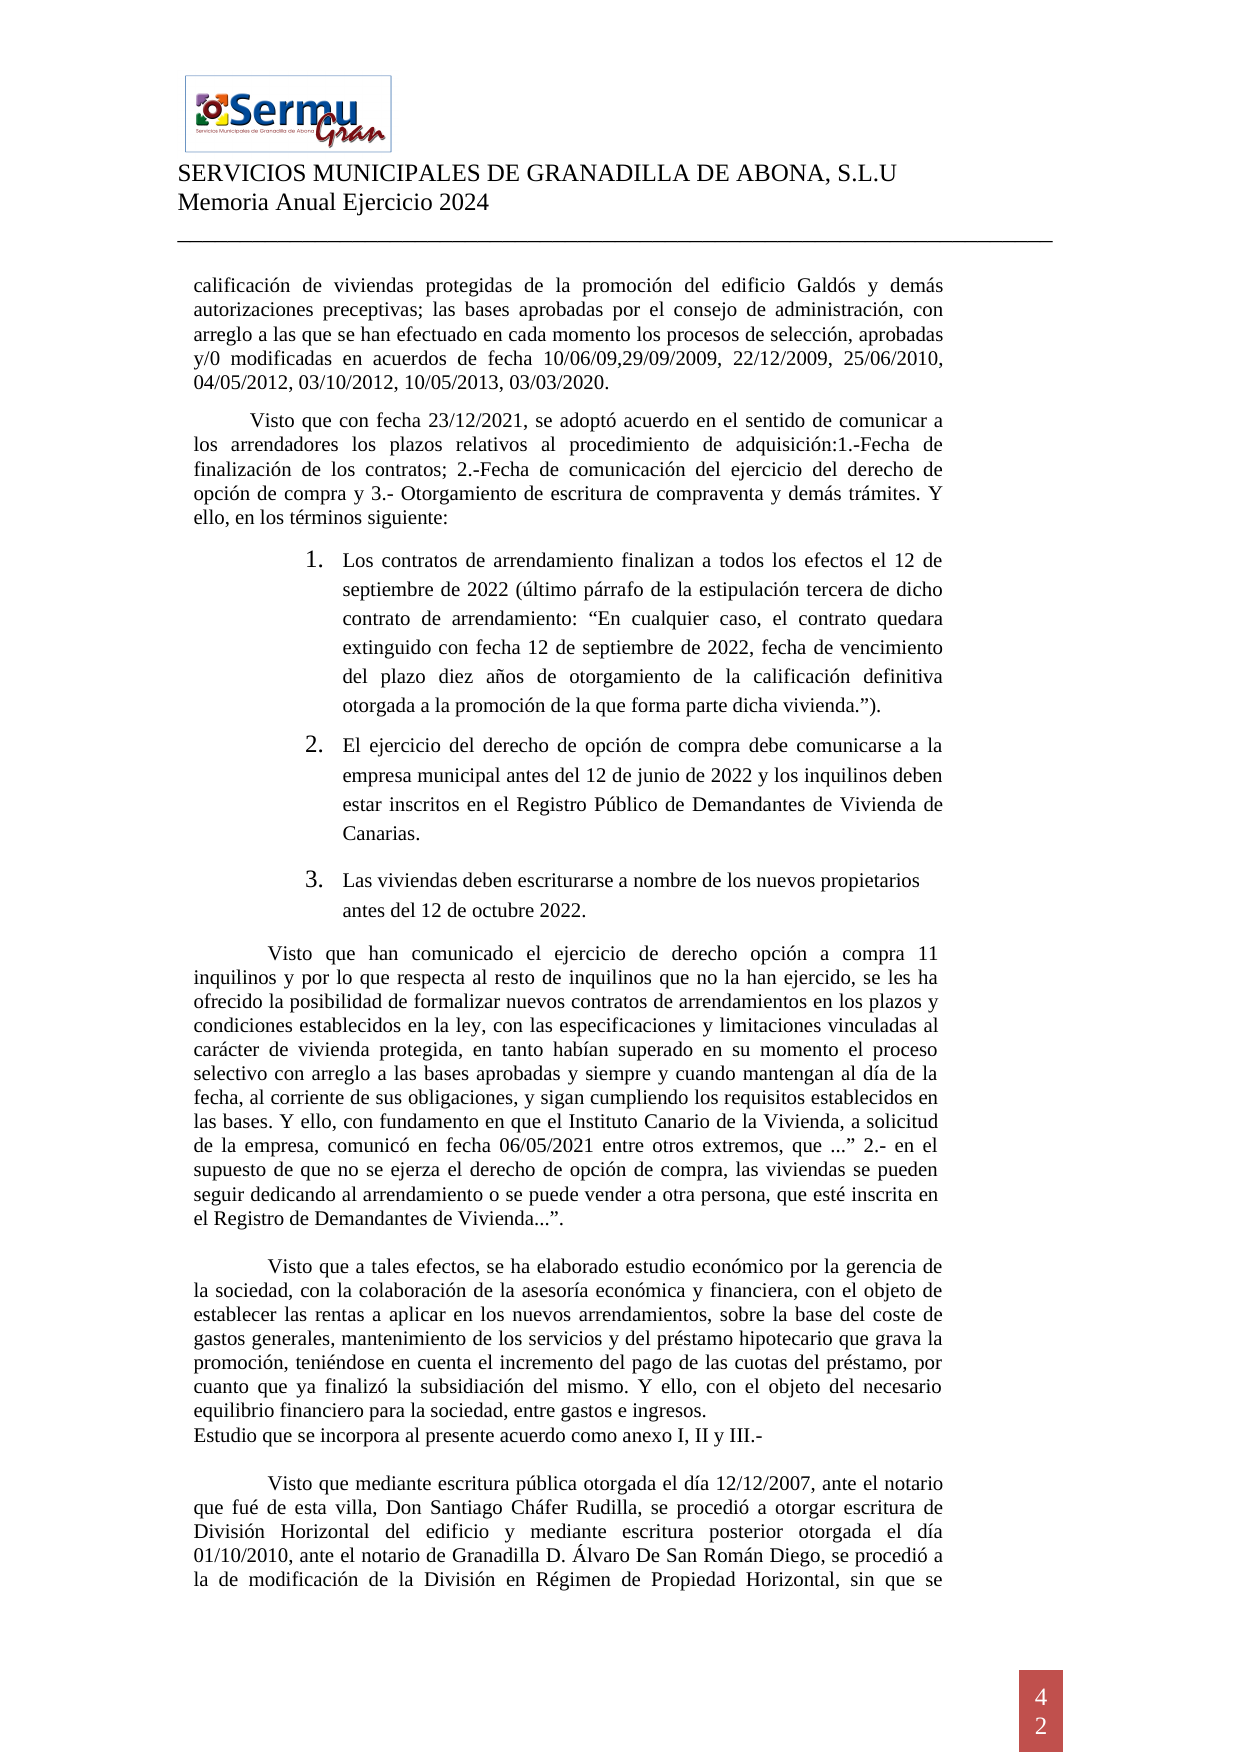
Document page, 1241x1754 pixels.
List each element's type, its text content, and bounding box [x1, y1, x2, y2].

picture [177, 70, 399, 159]
list Las viviendas deben escriturarse a nombre de los nuevos propietarios antes del 12 de octubre 2022. [305, 864, 943, 922]
text Visto que con fecha 23/12/2021, se adoptó acuerdo en el sentido de comunicar a los arrendadores los plazos relativos al procedimiento de adquisición:1.-Fecha de finalización de los contratos; 2.-Fecha de comunicación del ejercicio del derecho de opción de compra y 3.- Otorgamiento de escritura de compraventa y demás trámites. Y ello, en los términos siguiente: [193, 408, 944, 529]
text Visto que mediante escritura pública otorgada el día 12/12/2007, ante el notario que fué de esta villa, Don Santiago Cháfer Rudilla, se procedió a otorgar escritura de División Horizontal del edificio y mediante escritura posterior otorgada el día 01/10/2010, ante el notario de Granadilla D. Álvaro De San Román Diego, se procedió a la de modificación de la División en Régimen de Propiedad Horizontal, sin que se [193, 1471, 944, 1591]
text calificación de viviendas protegidas de la promoción del edificio Galdós y demás autorizaciones preceptivas; las bases aprobadas por el consejo de administración, con arreglo a las que se han efectuado en cada momento los procesos de selección, aprobadas y/0 modificadas en acuerdos de fecha 10/06/09,29/09/2009, 22/12/2009, 25/06/2010, 04/05/2012, 03/10/2012, 10/05/2013, 03/03/2020. [193, 273, 944, 394]
list El ejercicio del derecho de opción de compra debe comunicarse a la empresa municipal antes del 12 de junio de 2022 y los inquilinos deben estar inscritos en el Registro Público de Demandantes de Vivienda de Canarias. [305, 729, 944, 844]
list Los contratos de arrendamiento finalizan a todos los efectos el 12 de septiembre de 2022 (último párrafo de la estipulación tercera de dicho contrato de arrendamiento: “En cualquier caso, el contrato quedara extinguido con fecha 12 de septiembre de 2022, fecha de vencimiento del plazo diez años de otorgamiento de la calificación definitiva otorgada a la promoción de la que forma parte dicha vivienda.”). [305, 544, 944, 717]
text Visto que han comunicado el ejercicio de derecho opción a compra 11 inquilinos y por lo que respecta al resto de inquilinos que no la han ejercido, se les ha ofrecido la posibilidad de formalizar nuevos contratos de arrendamientos en los plazos y condiciones establecidos en la ley, con las especificaciones y limitaciones vinculadas al carácter de vivienda protegida, en tanto habían superado en su momento el proceso selectivo con arreglo a las bases aprobadas y siempre y cuando mantengan al día de la fecha, al corriente de sus obligaciones, y sigan cumpliendo los requisitos establecidos en las bases. Y ello, con fundamento en que el Instituto Canario de la Vivienda, a solicitud de la empresa, comunicó en fecha 06/05/2021 entre otros extremos, que ...” 2.- en el supuesto de que no se ejerza el derecho de opción de compra, las viviendas se pueden seguir dedicando al arrendamiento o se puede vender a otra persona, que esté inscrita en el Registro de Demandantes de Vivienda...”. [193, 941, 939, 1229]
text Estudio que se incorpora al presente acuerdo como anexo I, II y III.- [193, 1422, 1063, 1447]
text Visto que a tales efectos, se ha elaborado estudio económico por la gerencia de la sociedad, con la colaboración de la asesoría económica y financiera, con el objeto de establecer las rentas a aplicar en los nuevos arrendamientos, sobre la base del coste de gastos generales, mantenimiento de los servicios y del préstamo hipotecario que grava la promoción, teniéndose en cuenta el incremento del pago de las cuotas del préstamo, por cuanto que ya finalizó la subsidiación del mismo. Y ello, con el objeto del necesario equilibrio financiero para la sociedad, entre gastos e ingresos. [193, 1254, 944, 1422]
